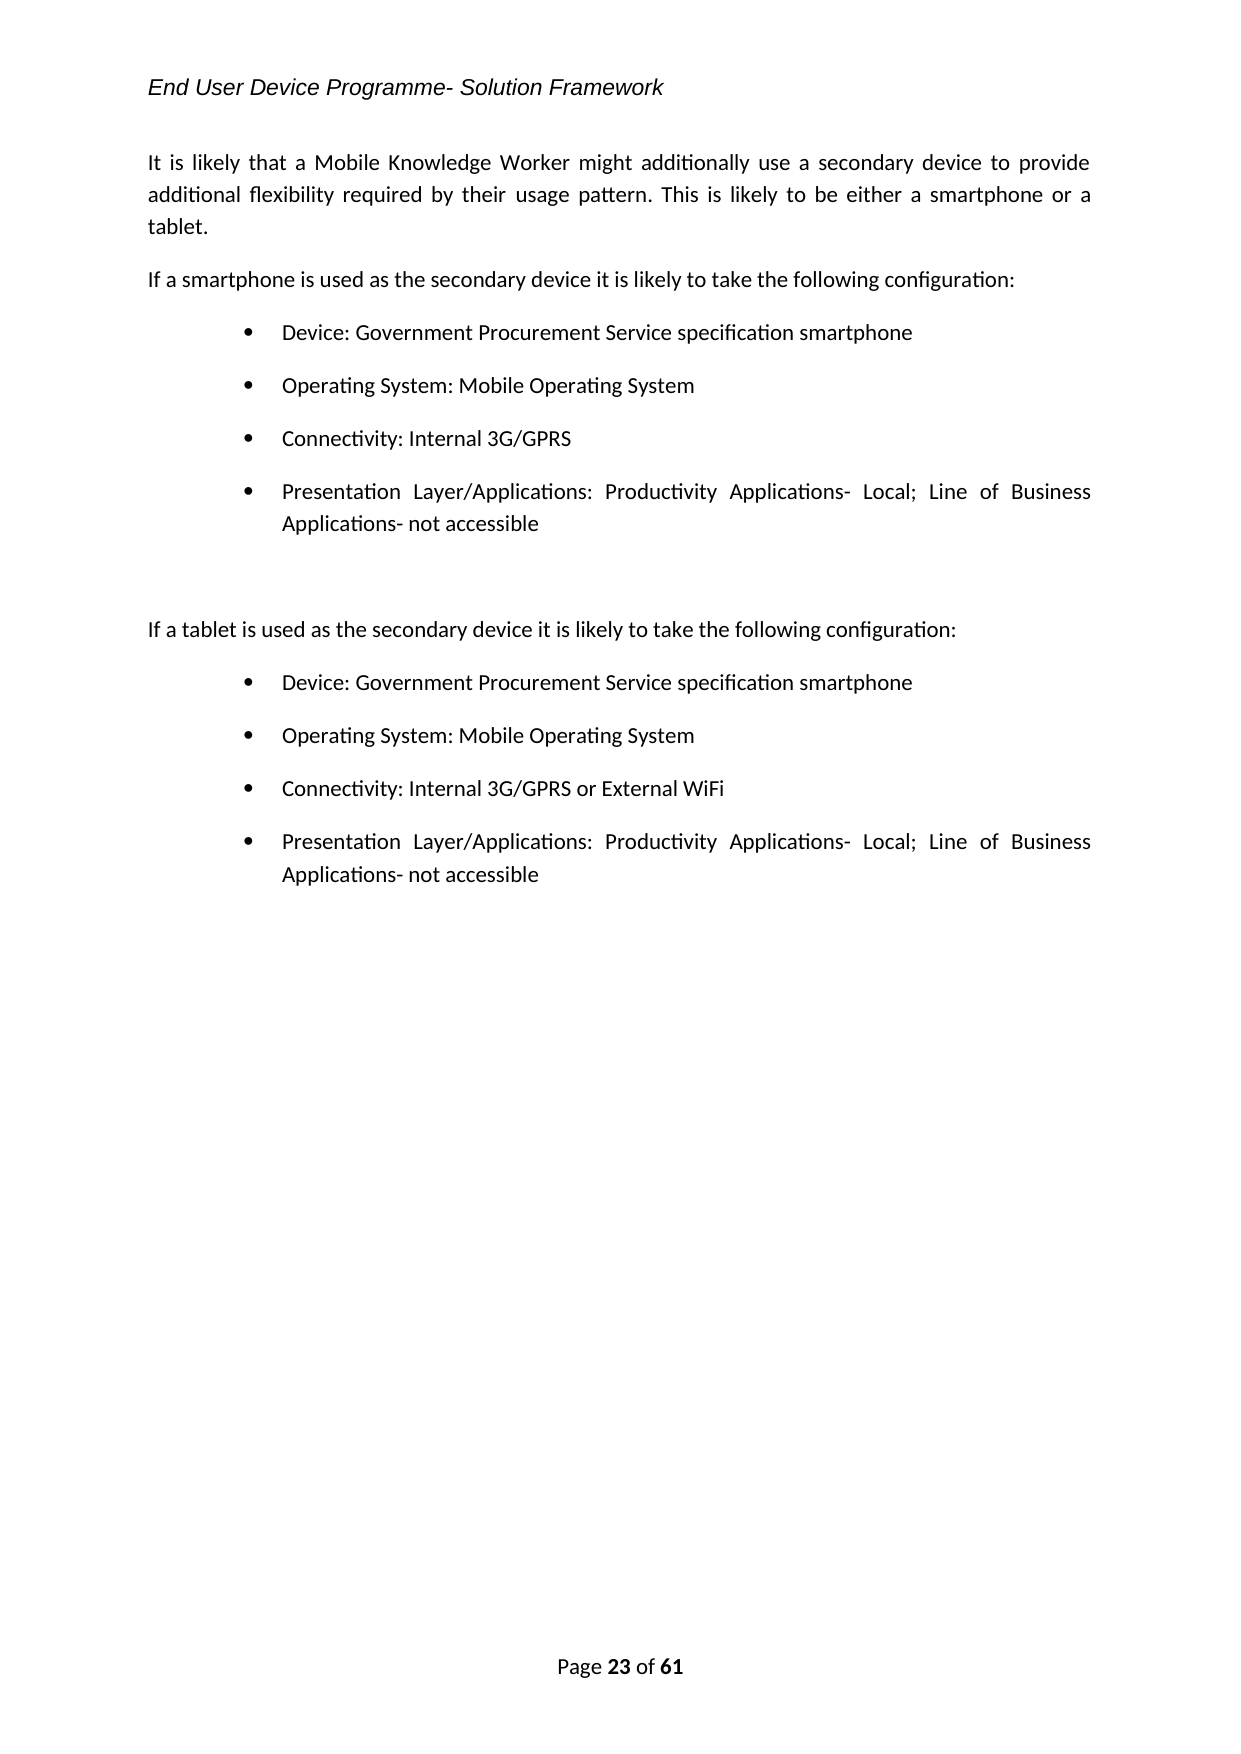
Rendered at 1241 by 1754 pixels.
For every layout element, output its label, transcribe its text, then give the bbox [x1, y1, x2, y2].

list If a tablet is used as the secondary device it is likely to take the following configuration: [148, 615, 1092, 643]
text If a smartphone is used as the secondary device it is likely to take the following configuration: [148, 265, 1092, 293]
list Device: Government Procurement Service specification smartphone [244, 318, 1092, 346]
list Presentation Layer/Applications: Productivity Applications- Local; Line of Business Applications- not accessible [244, 477, 1092, 537]
list Presentation Layer/Applications: Productivity Applications- Local; Line of Business Applications- not accessible [244, 827, 1092, 888]
text It is likely that a Mobile Knowledge Worker might additionally use a secondary device to provide additional flexibility required by their usage pattern. This is likely to be either a smartphone or a tablet. [148, 148, 1092, 240]
list Connectivity: Internal 3G/GPRS or External WiFi [244, 774, 1092, 802]
list Operating System: Mobile Operating System [244, 371, 1092, 399]
list Operating System: Mobile Operating System [244, 721, 1092, 749]
list Connectivity: Internal 3G/GPRS [244, 424, 1092, 452]
list Device: Government Procurement Service specification smartphone [244, 668, 1092, 696]
